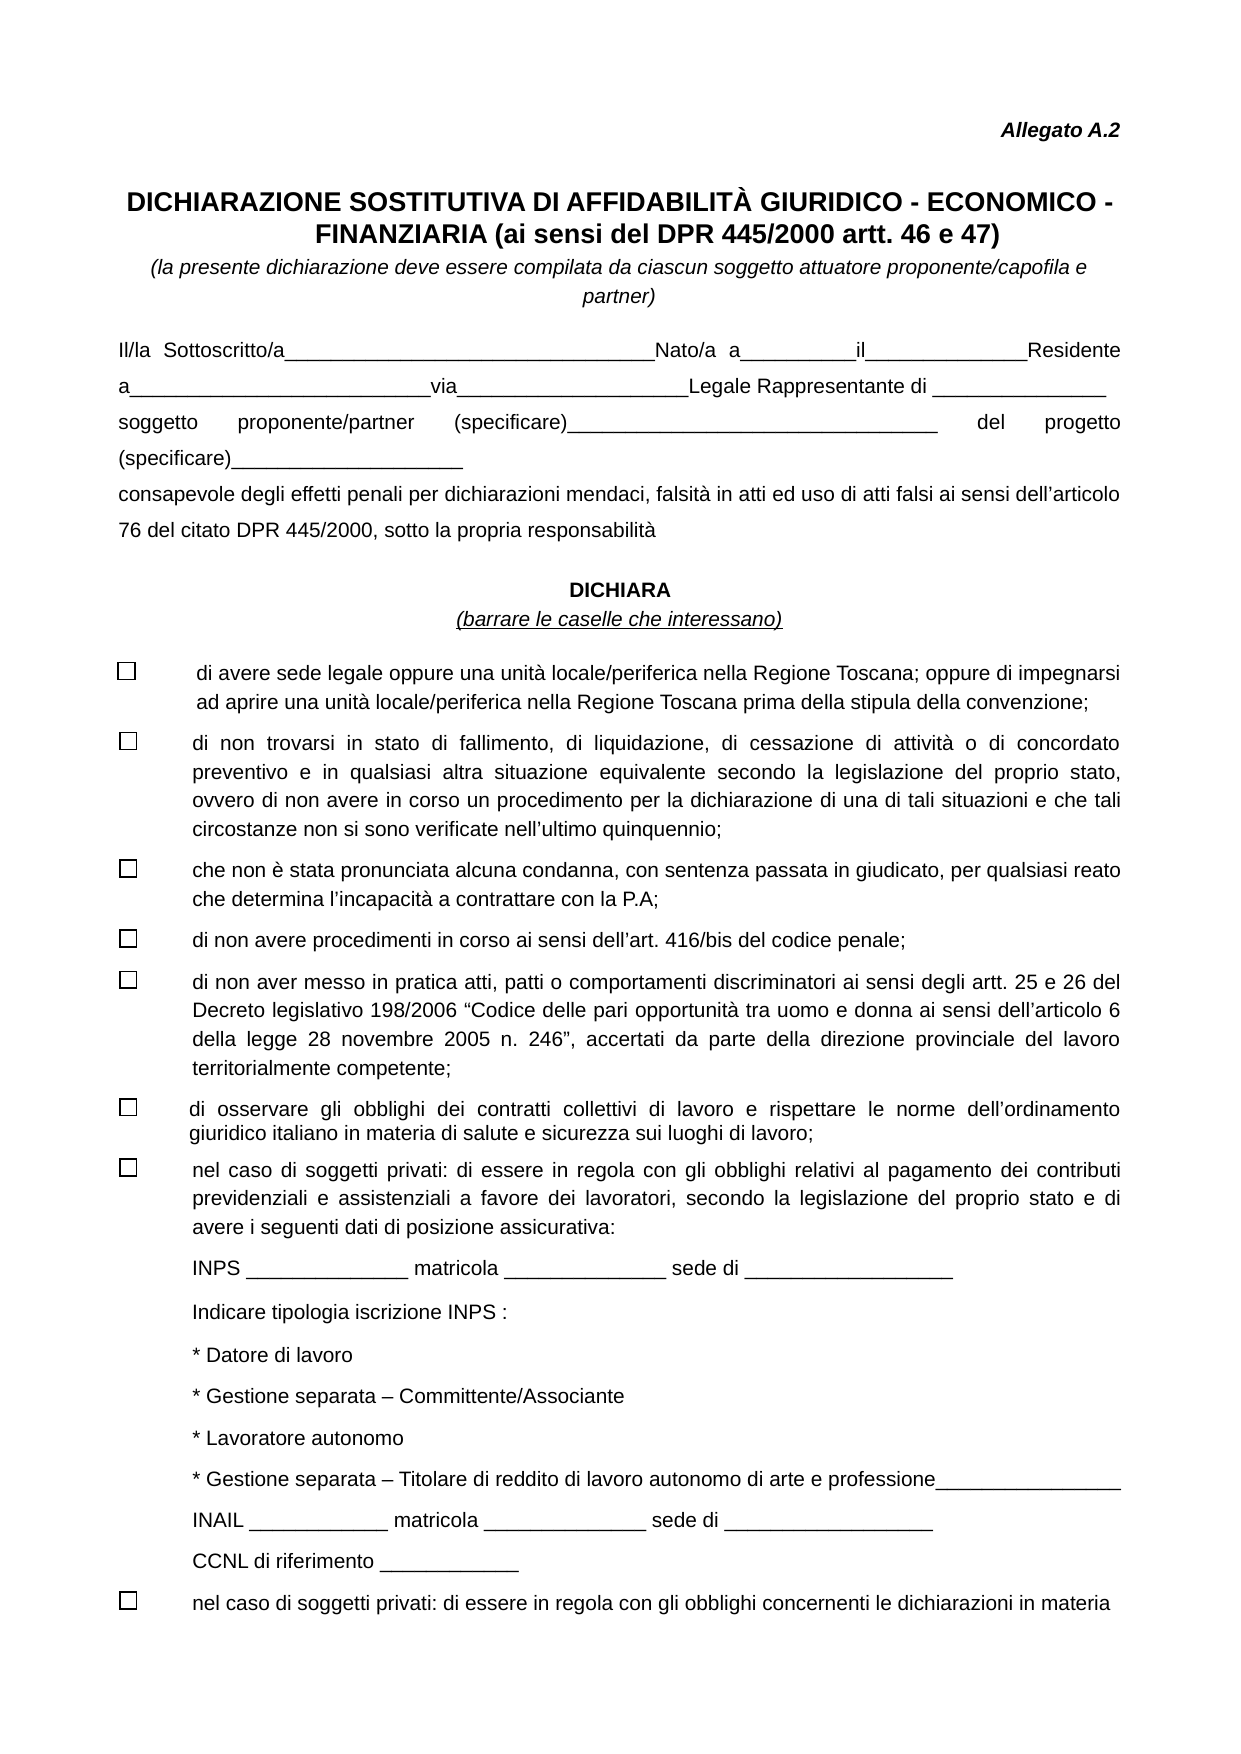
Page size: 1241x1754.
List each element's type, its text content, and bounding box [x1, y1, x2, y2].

text di non trovarsi in stato di fallimento, di liquidazione, di cessazione di attività o di concordato preventivo e in qualsiasi altra situazione equivalente secondo la legislazione del proprio stato, ovvero di non avere in corso un procedimento per la dichiarazione di una di tali situazioni e che tali circostanze non si sono verificate nell’ultimo quinquennio; [118, 731, 1122, 841]
text Il/la Sottoscritto/a________________________________Nato/a a__________il______________Residente a__________________________via____________________Legale Rappresentante di _______________ [118, 338, 1122, 398]
text * Gestione separata – Committente/Associante [192, 1384, 1122, 1408]
text che non è stata pronunciata alcuna condanna, con sentenza passata in giudicato, per qualsiasi reato che determina l’incapacità a contrattare con la P.A; [118, 858, 1122, 911]
text * Gestione separata – Titolare di reddito di lavoro autonomo di arte e professione________________ [192, 1467, 1122, 1491]
text (barrare le caselle che interessano) [118, 607, 1122, 631]
text (la presente dichiarazione deve essere compilata da ciascun soggetto attuatore proponente/capofila e partner) [118, 255, 1122, 308]
text di avere sede legale oppure una unità locale/periferica nella Regione Toscana; oppure di impegnarsi ad aprire una unità locale/periferica nella Regione Toscana prima della stipula della convenzione; [117, 661, 1122, 713]
text Allegato A.2 [118, 118, 1122, 142]
text Indicare tipologia iscrizione INPS : [192, 1299, 1122, 1323]
text CCNL di riferimento ____________ [192, 1549, 1122, 1573]
text * Datore di lavoro [192, 1343, 1122, 1367]
text consapevole degli effetti penali per dichiarazioni mendaci, falsità in atti ed uso di atti falsi ai sensi dell’articolo 76 del citato DPR 445/2000, sotto la propria responsabilità [118, 481, 1122, 541]
text di non aver messo in pratica atti, patti o comportamenti discriminatori ai sensi degli artt. 25 e 26 del Decreto legislativo 198/2006 “Codice delle pari opportunità tra uomo e donna ai sensi dell’articolo 6 della legge 28 novembre 2005 n. 246”, accertati da parte della direzione provinciale del lavoro territorialmente competente; [118, 969, 1122, 1080]
text DICHIARA [118, 578, 1122, 602]
text INAIL ____________ matricola ______________ sede di __________________ [192, 1508, 1122, 1532]
text soggetto proponente/partner (specificare)________________________________ del progetto (specificare)____________________ [118, 409, 1122, 469]
text di non avere procedimenti in corso ai sensi dell’art. 416/bis del codice penale; [118, 928, 1122, 952]
text * Lavoratore autonomo [192, 1425, 1122, 1449]
text INPS ______________ matricola ______________ sede di __________________ [192, 1256, 1122, 1280]
text nel caso di soggetti privati: di essere in regola con gli obblighi relativi al pagamento dei contributi previdenziali e assistenziali a favore dei lavoratori, secondo la legislazione del proprio stato e di avere i seguenti dati di posizione assicurativa: [118, 1157, 1122, 1239]
text di osservare gli obblighi dei contratti collettivi di lavoro e rispettare le norme dell’ordinamento giuridico italiano in materia di salute e sicurezza sui luoghi di lavoro; [118, 1097, 1122, 1145]
subtitle DICHIARAZIONE SOSTITUTIVA DI AFFIDABILITÀ GIURIDICO - ECONOMICO - FINANZIARIA (ai sensi del DPR 445/2000 artt. 46 e 47) [118, 186, 1122, 249]
text nel caso di soggetti privati: di essere in regola con gli obblighi concernenti le dichiarazioni in materia [118, 1590, 1122, 1614]
